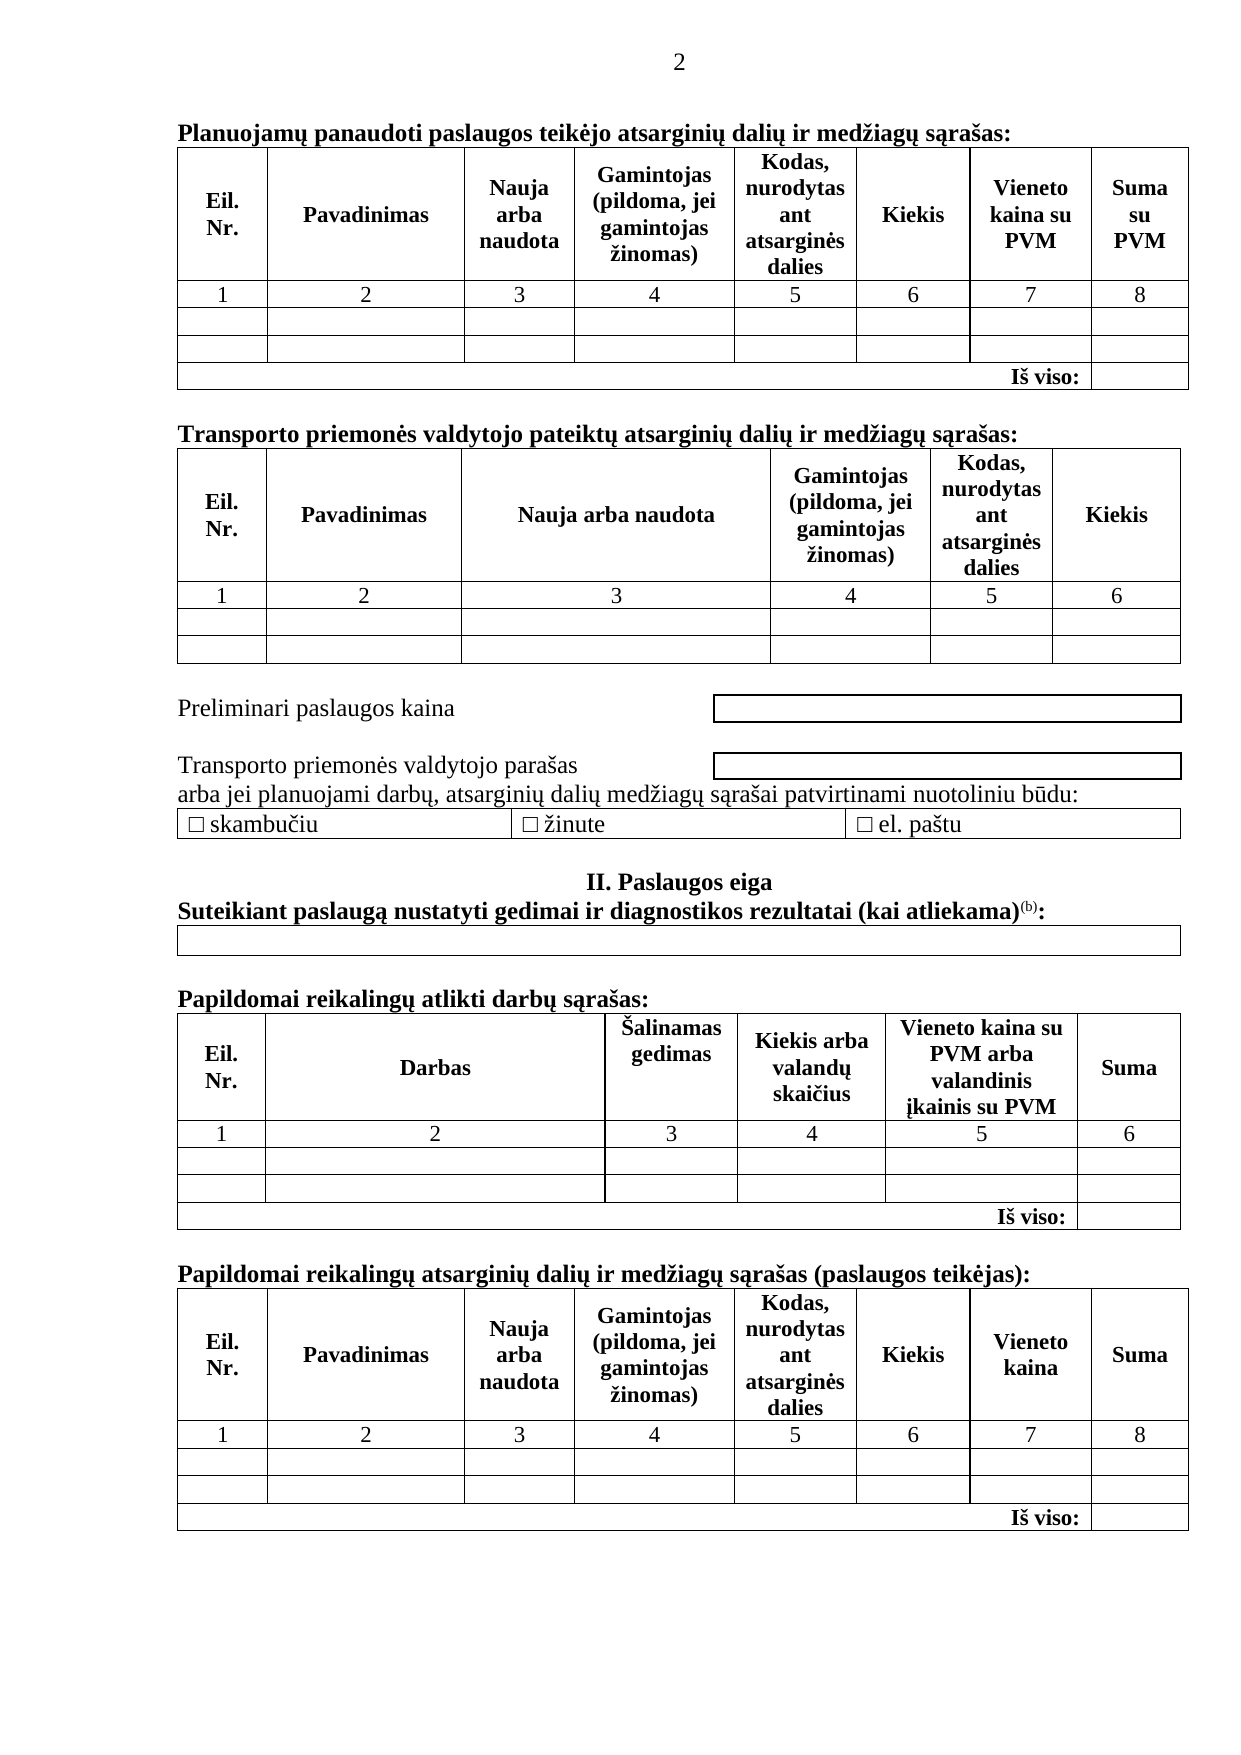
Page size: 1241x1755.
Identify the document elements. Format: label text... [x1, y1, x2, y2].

table_cell [267, 609, 461, 635]
table_cell [735, 336, 856, 362]
table_cell [1053, 609, 1180, 635]
table_cell [1053, 636, 1180, 663]
text Transporto priemonės valdytojo pateiktų atsarginių dalių ir medžiagų sąrašas: [177, 419, 1181, 448]
table_header Kiekis [857, 148, 969, 280]
table_header Eil. Nr. [178, 449, 266, 581]
table_cell [1078, 1203, 1180, 1229]
table_cell 2 [268, 281, 464, 307]
table_cell [1078, 1175, 1180, 1202]
table_cell 1 [178, 1421, 267, 1448]
table_header Pavadinimas [268, 1289, 464, 1420]
table_cell [465, 1476, 574, 1503]
table_header Eil. Nr. [178, 148, 267, 280]
table_cell 6 [1078, 1121, 1180, 1147]
table_cell 7 [971, 281, 1091, 307]
table_header Gamintojas (pildoma, jei gamintojas žinomas) [575, 1289, 734, 1420]
text Suteikiant paslaugą nustatyti gedimai ir diagnostikos rezultatai (kai atliekama)(b): [177, 896, 1181, 925]
table_header Suma [1078, 1014, 1180, 1119]
table_header Darbas [266, 1014, 604, 1119]
text arba jei planuojami darbų, atsarginių dalių medžiagų sąrašai patvirtinami nuotoliniu būdu: [177, 779, 1181, 808]
table_cell [886, 1148, 1077, 1174]
table_cell [178, 308, 267, 334]
table_cell [178, 1175, 265, 1202]
table_cell [971, 1449, 1091, 1475]
table_cell 3 [465, 281, 574, 307]
table_cell [465, 1449, 574, 1475]
table_cell [771, 636, 930, 663]
text Papildomai reikalingų atlikti darbų sąrašas: [177, 984, 1181, 1013]
table_cell 6 [1053, 582, 1180, 608]
table_cell [178, 1148, 265, 1174]
table_cell [1092, 1449, 1188, 1475]
table_cell [575, 1449, 734, 1475]
table_header Gamintojas (pildoma, jei gamintojas žinomas) [575, 148, 734, 280]
table_cell 7 [971, 1421, 1091, 1448]
text Papildomai reikalingų atsarginių dalių ir medžiagų sąrašas (paslaugos teikėjas): [177, 1259, 1181, 1288]
table_cell [857, 308, 969, 334]
table_header Vieneto kaina [971, 1289, 1091, 1420]
table_cell [178, 609, 266, 635]
table_cell [462, 636, 770, 663]
table_cell 4 [575, 281, 734, 307]
table_cell [575, 1476, 734, 1503]
table_cell [1092, 1504, 1188, 1530]
table_cell [857, 336, 969, 362]
table_cell 2 [268, 1421, 464, 1448]
table_cell [971, 308, 1091, 334]
table_cell [735, 1476, 856, 1503]
table_cell [268, 308, 464, 334]
table_cell [266, 1148, 604, 1174]
table_cell [465, 308, 574, 334]
table_cell [178, 636, 266, 663]
table_cell [1078, 1148, 1180, 1174]
table_cell [735, 1449, 856, 1475]
table_header Nauja arba naudota [465, 1289, 574, 1420]
table_header Vieneto kaina su PVM [971, 148, 1091, 280]
table_cell 5 [735, 1421, 856, 1448]
table_cell Iš viso: [178, 363, 1091, 389]
table_cell 2 [266, 1121, 604, 1147]
table_cell 4 [771, 582, 930, 608]
table_cell [1092, 308, 1188, 334]
text Preliminari paslaugos kaina [177, 693, 1181, 721]
table_header Gamintojas (pildoma, jei gamintojas žinomas) [771, 449, 930, 581]
table_cell [735, 308, 856, 334]
table_header Vieneto kaina su PVM arba valandinis įkainis su PVM [886, 1014, 1077, 1119]
table_cell 6 [857, 281, 969, 307]
table_cell [971, 1476, 1091, 1503]
table_cell [931, 609, 1052, 635]
table_cell [178, 336, 267, 362]
table_header Eil. Nr. [178, 1014, 265, 1119]
table_header □ el. paštu [846, 809, 1180, 837]
table_header Nauja arba naudota [462, 449, 770, 581]
table_header Šalinamas gedimas [606, 1014, 737, 1119]
table_cell 8 [1092, 1421, 1188, 1448]
table_cell 8 [1092, 281, 1188, 307]
table_header □ žinute [512, 809, 845, 837]
table_cell Iš viso: [178, 1203, 1077, 1229]
table_cell 5 [886, 1121, 1077, 1147]
table_cell [178, 1449, 267, 1475]
table_header Kiekis [857, 1289, 969, 1420]
table_cell [1092, 336, 1188, 362]
table_header Kodas, nurodytas ant atsarginės dalies [735, 1289, 856, 1420]
table_cell [738, 1148, 885, 1174]
table_cell 6 [857, 1421, 969, 1448]
table_cell [268, 1449, 464, 1475]
table_cell 1 [178, 582, 266, 608]
text Transporto priemonės valdytojo parašas [177, 750, 1181, 779]
table_cell 3 [462, 582, 770, 608]
table_cell [606, 1148, 737, 1174]
table_cell 2 [267, 582, 461, 608]
table_cell [931, 636, 1052, 663]
table_cell [738, 1175, 885, 1202]
table_header Suma [1092, 1289, 1188, 1420]
table_header Kiekis [1053, 449, 1180, 581]
table_cell Iš viso: [178, 1504, 1091, 1530]
table_cell 4 [738, 1121, 885, 1147]
table_cell [268, 336, 464, 362]
table_cell 1 [178, 1121, 265, 1147]
table_cell [606, 1175, 737, 1202]
table_cell [267, 636, 461, 663]
table_header Pavadinimas [267, 449, 461, 581]
table_cell [465, 336, 574, 362]
table_header Kodas, nurodytas ant atsarginės dalies [735, 148, 856, 280]
table_cell [1092, 363, 1188, 389]
table_header Eil. Nr. [178, 1289, 267, 1420]
table_header □ skambučiu [178, 809, 511, 837]
table_cell [857, 1449, 969, 1475]
table_cell 3 [606, 1121, 737, 1147]
table_cell 4 [575, 1421, 734, 1448]
table_cell 5 [931, 582, 1052, 608]
table_cell [971, 336, 1091, 362]
table_cell [1092, 1476, 1188, 1503]
text Planuojamų panaudoti paslaugos teikėjo atsarginių dalių ir medžiagų sąrašas: [177, 118, 1181, 147]
table_header Suma su PVM [1092, 148, 1188, 280]
table_cell [178, 1476, 267, 1503]
table_cell [575, 308, 734, 334]
table_cell 5 [735, 281, 856, 307]
table_header Nauja arba naudota [465, 148, 574, 280]
table_cell [886, 1175, 1077, 1202]
table_header Pavadinimas [268, 148, 464, 280]
table_cell [462, 609, 770, 635]
table_cell [771, 609, 930, 635]
table_cell [857, 1476, 969, 1503]
table_cell 1 [178, 281, 267, 307]
table_cell [575, 336, 734, 362]
text II. Paslaugos eiga [177, 867, 1181, 896]
table_header Kiekis arba valandų skaičius [738, 1014, 885, 1119]
table_cell [268, 1476, 464, 1503]
table_header [178, 926, 1180, 954]
table_cell [266, 1175, 604, 1202]
table_header Kodas, nurodytas ant atsarginės dalies [931, 449, 1052, 581]
table_cell 3 [465, 1421, 574, 1448]
